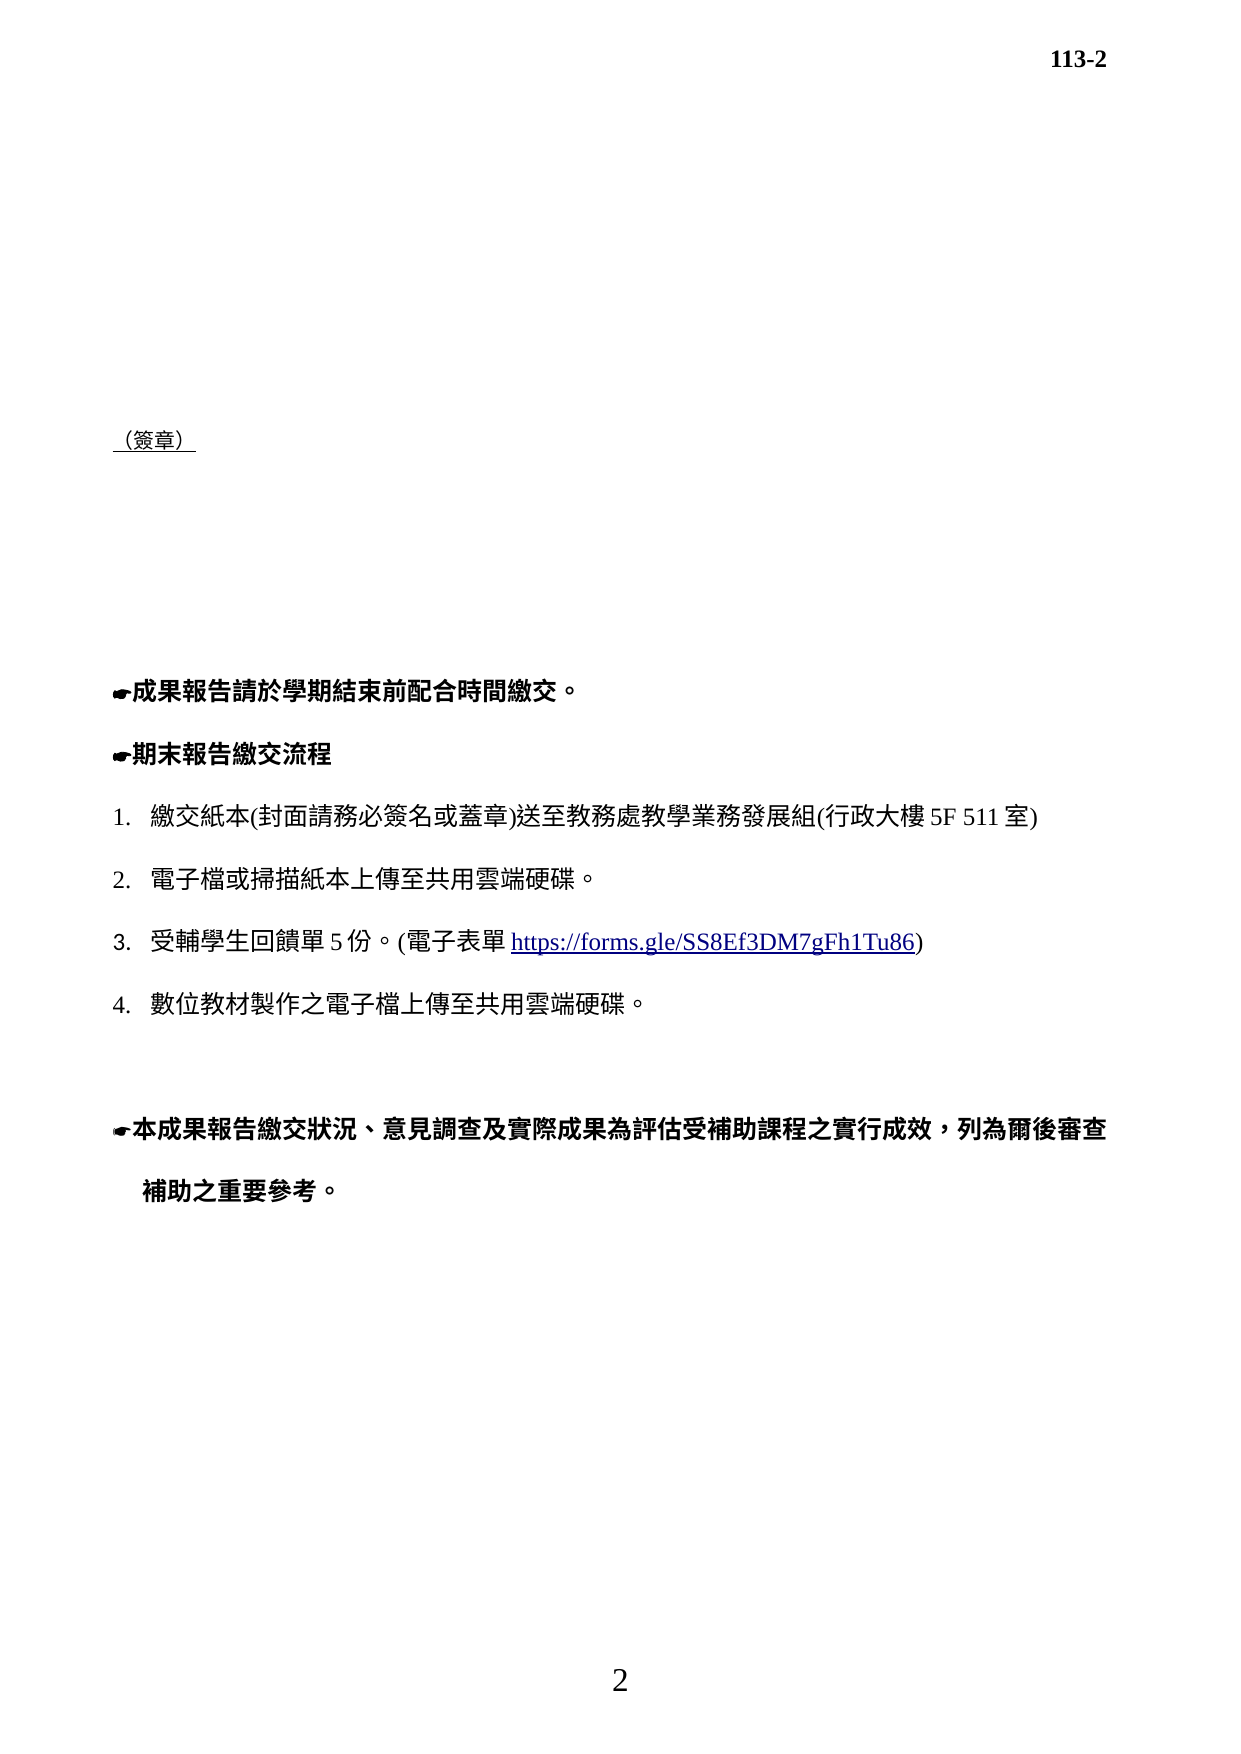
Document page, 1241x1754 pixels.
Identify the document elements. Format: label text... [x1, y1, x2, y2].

list 數位教材製作之電子檔上傳至共用雲端硬碟。 [112, 961, 1128, 1023]
list 電子檔或掃描紙本上傳至共用雲端硬碟。 [112, 836, 1128, 898]
text （簽章） [112, 398, 1128, 461]
list 繳交紙本(封面請務必簽名或蓋章)送至教務處教學業務發展組(行政大樓5F 511室) [112, 773, 1128, 836]
text 成果報告請於學期結束前配合時間繳交。 [112, 648, 1128, 711]
text 本成果報告繳交狀況、意見調查及實際成果為評估受補助課程之實行成效，列為爾後審查補助之重要參考。 [112, 1086, 1128, 1211]
text 期末報告繳交流程 [112, 711, 1128, 773]
list 受輔學生回饋單5份。(電子表單https://forms.gle/SS8Ef3DM7gFh1Tu86) [112, 898, 1128, 961]
